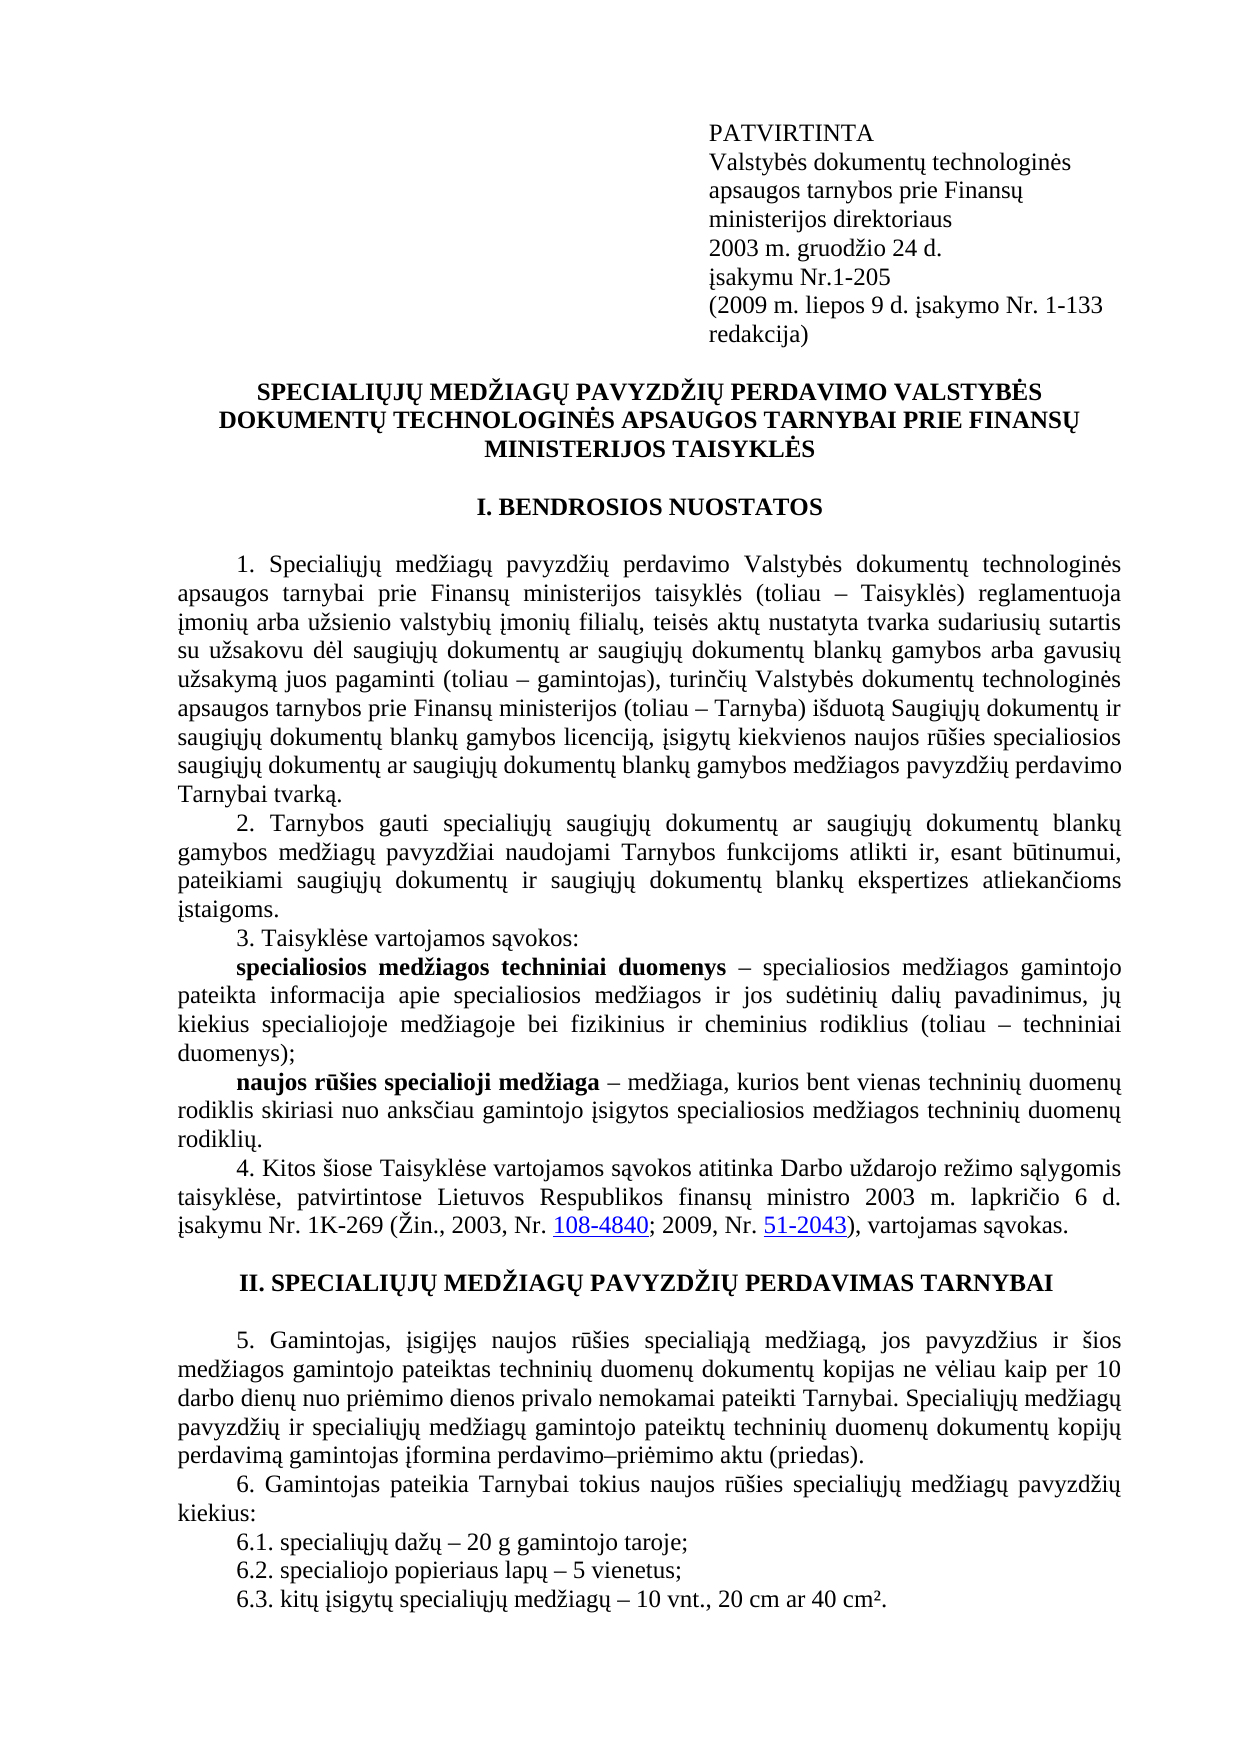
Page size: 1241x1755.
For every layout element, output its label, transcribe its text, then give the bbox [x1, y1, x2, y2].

text 2003 m. gruodžio 24 d. [177, 233, 1122, 262]
text naujos rūšies specialioji medžiaga – medžiaga, kurios bent vienas techninių duomenų rodiklis skiriasi nuo anksčiau gamintojo įsigytos specialiosios medžiagos techninių duomenų rodiklių. [177, 1067, 1122, 1153]
text 6.3. kitų įsigytų specialiųjų medžiagų – 10 vnt., 20 cm ar 40 cm². [177, 1584, 1122, 1613]
text Valstybės dokumentų technologinės [177, 147, 1122, 176]
text 5. Gamintojas, įsigijęs naujos rūšies specialiąją medžiagą, jos pavyzdžius ir šios medžiagos gamintojo pateiktas techninių duomenų dokumentų kopijas ne vėliau kaip per 10 darbo dienų nuo priėmimo dienos privalo nemokamai pateikti Tarnybai. Specialiųjų medžiagų pavyzdžių ir specialiųjų medžiagų gamintojo pateiktų techninių duomenų dokumentų kopijų perdavimą gamintojas įformina perdavimo–priėmimo aktu (priedas). [177, 1326, 1122, 1469]
text apsaugos tarnybos prie Finansų [177, 176, 1122, 204]
text ministerijos direktoriaus [177, 204, 1122, 233]
text SPECIALIŲJŲ MEDŽIAGŲ PAVYZDŽIŲ PERDAVIMO VALSTYBĖS DOKUMENTŲ TECHNOLOGINĖS APSAUGOS TARNYBAI PRIE FINANSŲ MINISTERIJOS TAISYKLĖS [177, 377, 1122, 463]
text redakcija) [177, 319, 1122, 348]
text PATVIRTINTA [709, 118, 1122, 147]
text 6. Gamintojas pateikia Tarnybai tokius naujos rūšies specialiųjų medžiagų pavyzdžių kiekius: [177, 1469, 1122, 1527]
text (2009 m. liepos 9 d. įsakymo Nr. 1-133 [177, 291, 1122, 319]
text 2. Tarnybos gauti specialiųjų saugiųjų dokumentų ar saugiųjų dokumentų blankų gamybos medžiagų pavyzdžiai naudojami Tarnybos funkcijoms atlikti ir, esant būtinumui, pateikiami saugiųjų dokumentų ir saugiųjų dokumentų blankų ekspertizes atliekančioms įstaigoms. [177, 808, 1122, 923]
text specialiosios medžiagos techniniai duomenys – specialiosios medžiagos gamintojo pateikta informacija apie specialiosios medžiagos ir jos sudėtinių dalių pavadinimus, jų kiekius specialiojoje medžiagoje bei fizikinius ir cheminius rodiklius (toliau – techniniai duomenys); [177, 952, 1122, 1067]
text įsakymu Nr.1-205 [177, 262, 1122, 291]
text 6.2. specialiojo popieriaus lapų – 5 vienetus; [177, 1556, 1122, 1584]
text 6.1. specialiųjų dažų – 20 g gamintojo taroje; [177, 1527, 1122, 1556]
text 3. Taisyklėse vartojamos sąvokos: [177, 923, 1122, 952]
text II. SPECIALIŲJŲ MEDŽIAGŲ PAVYZDŽIŲ PERDAVIMAS TARNYBAI [177, 1268, 1122, 1297]
text 4. Kitos šiose Taisyklėse vartojamos sąvokos atitinka Darbo uždarojo režimo sąlygomis taisyklėse, patvirtintose Lietuvos Respublikos finansų ministro 2003 m. lapkričio 6 d. įsakymu Nr. 1K-269 (Žin., 2003, Nr. 108-4840; 2009, Nr. 51-2043), vartojamas sąvokas. [177, 1153, 1122, 1239]
text I. BENDROSIOS NUOSTATOS [177, 492, 1122, 521]
text 1. Specialiųjų medžiagų pavyzdžių perdavimo Valstybės dokumentų technologinės apsaugos tarnybai prie Finansų ministerijos taisyklės (toliau – Taisyklės) reglamentuoja įmonių arba užsienio valstybių įmonių filialų, teisės aktų nustatyta tvarka sudariusių sutartis su užsakovu dėl saugiųjų dokumentų ar saugiųjų dokumentų blankų gamybos arba gavusių užsakymą juos pagaminti (toliau – gamintojas), turinčių Valstybės dokumentų technologinės apsaugos tarnybos prie Finansų ministerijos (toliau – Tarnyba) išduotą Saugiųjų dokumentų ir saugiųjų dokumentų blankų gamybos licenciją, įsigytų kiekvienos naujos rūšies specialiosios saugiųjų dokumentų ar saugiųjų dokumentų blankų gamybos medžiagos pavyzdžių perdavimo Tarnybai tvarką. [177, 549, 1122, 808]
